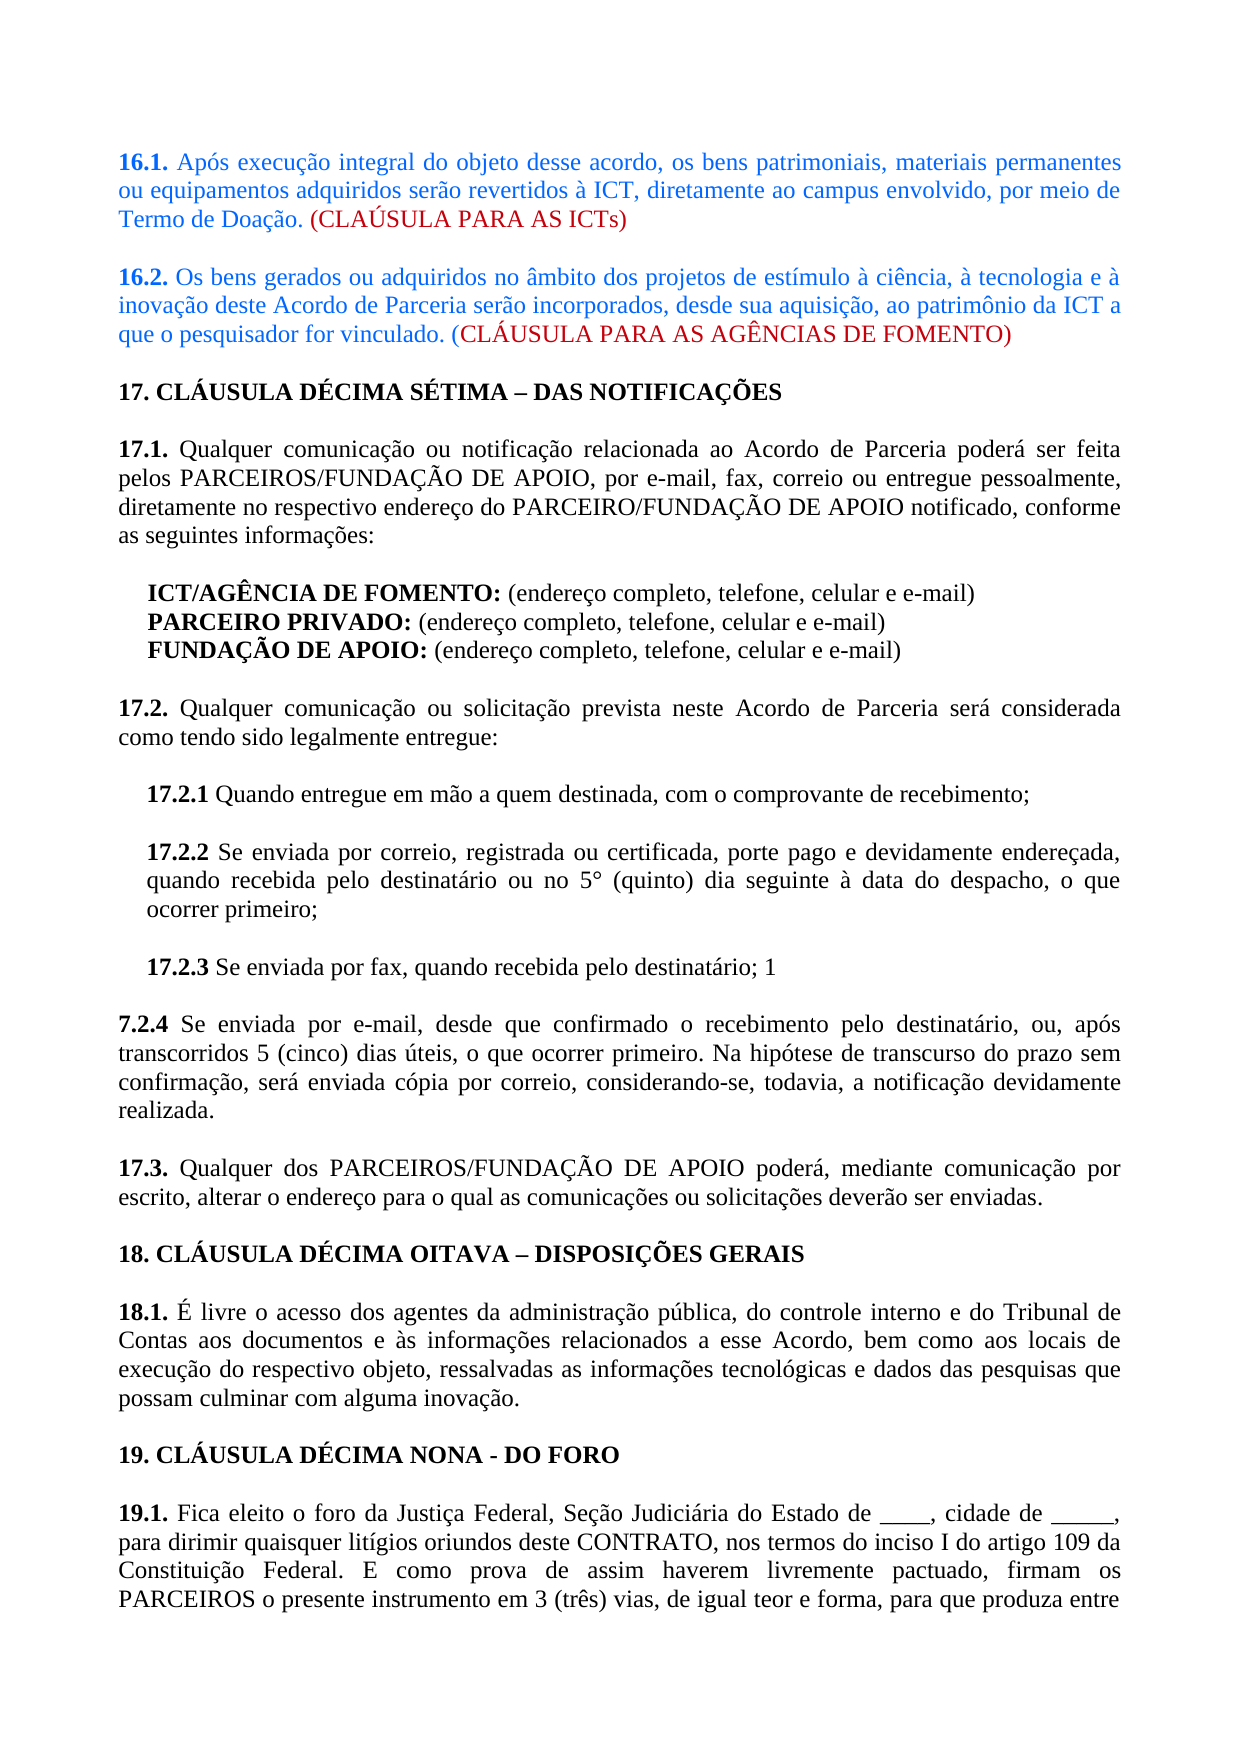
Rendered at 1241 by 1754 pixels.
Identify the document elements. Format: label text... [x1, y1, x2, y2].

text 17.3. Qualquer dos PARCEIROS/FUNDAÇÃO DE APOIO poderá, mediante comunicação por escrito, alterar o endereço para o qual as comunicações ou solicitações deverão ser enviadas. [118, 1153, 1122, 1211]
text FUNDAÇÃO DE APOIO: (endereço completo, telefone, celular e e-mail) [147, 636, 1122, 664]
text 7.2.4 Se enviada por e-mail, desde que confirmado o recebimento pelo destinatário, ou, após transcorridos 5 (cinco) dias úteis, o que ocorrer primeiro. Na hipótese de transcurso do prazo sem confirmação, será enviada cópia por correio, considerando-se, todavia, a notificação devidamente realizada. [118, 1009, 1122, 1124]
text 16.2. Os bens gerados ou adquiridos no âmbito dos projetos de estímulo à ciência, à tecnologia e à inovação deste Acordo de Parceria serão incorporados, desde sua aquisição, ao patrimônio da ICT a que o pesquisador for vinculado. (CLÁUSULA PARA AS AGÊNCIAS DE FOMENTO) [118, 262, 1122, 348]
text 19.1. Fica eleito o foro da Justiça Federal, Seção Judiciária do Estado de ____, cidade de _____, para dirimir quaisquer litígios oriundos deste CONTRATO, nos termos do inciso I do artigo 109 da Constituição Federal. E como prova de assim haverem livremente pactuado, firmam os PARCEIROS o presente instrumento em 3 (três) vias, de igual teor e forma, para que produza entre [118, 1498, 1122, 1613]
text 17.2.2 Se enviada por correio, registrada ou certificada, porte pago e devidamente endereçada, quando recebida pelo destinatário ou no 5° (quinto) dia seguinte à data do despacho, o que ocorrer primeiro; [146, 837, 1122, 923]
text 18. CLÁUSULA DÉCIMA OITAVA – DISPOSIÇÕES GERAIS [118, 1239, 1122, 1268]
text 17.1. Qualquer comunicação ou notificação relacionada ao Acordo de Parceria poderá ser feita pelos PARCEIROS/FUNDAÇÃO DE APOIO, por e-mail, fax, correio ou entregue pessoalmente, diretamente no respectivo endereço do PARCEIRO/FUNDAÇÃO DE APOIO notificado, conforme as seguintes informações: [118, 434, 1122, 549]
text PARCEIRO PRIVADO: (endereço completo, telefone, celular e e-mail) [147, 607, 1122, 636]
text 19. CLÁUSULA DÉCIMA NONA - DO FORO [118, 1441, 1122, 1469]
text 17. CLÁUSULA DÉCIMA SÉTIMA – DAS NOTIFICAÇÕES [118, 377, 1122, 406]
text 18.1. É livre o acesso dos agentes da administração pública, do controle interno e do Tribunal de Contas aos documentos e às informações relacionados a esse Acordo, bem como aos locais de execução do respectivo objeto, ressalvadas as informações tecnológicas e dados das pesquisas que possam culminar com alguma inovação. [118, 1297, 1122, 1412]
text 16.1. Após execução integral do objeto desse acordo, os bens patrimoniais, materiais permanentes ou equipamentos adquiridos serão revertidos à ICT, diretamente ao campus envolvido, por meio de Termo de Doação. (CLAÚSULA PARA AS ICTs) [118, 147, 1122, 233]
text 17.2.1 Quando entregue em mão a quem destinada, com o comprovante de recebimento; [146, 779, 1122, 808]
text 17.2. Qualquer comunicação ou solicitação prevista neste Acordo de Parceria será considerada como tendo sido legalmente entregue: [118, 693, 1122, 751]
text ICT/AGÊNCIA DE FOMENTO: (endereço completo, telefone, celular e e-mail) [147, 578, 1122, 607]
text 17.2.3 Se enviada por fax, quando recebida pelo destinatário; 1 [146, 952, 1122, 981]
